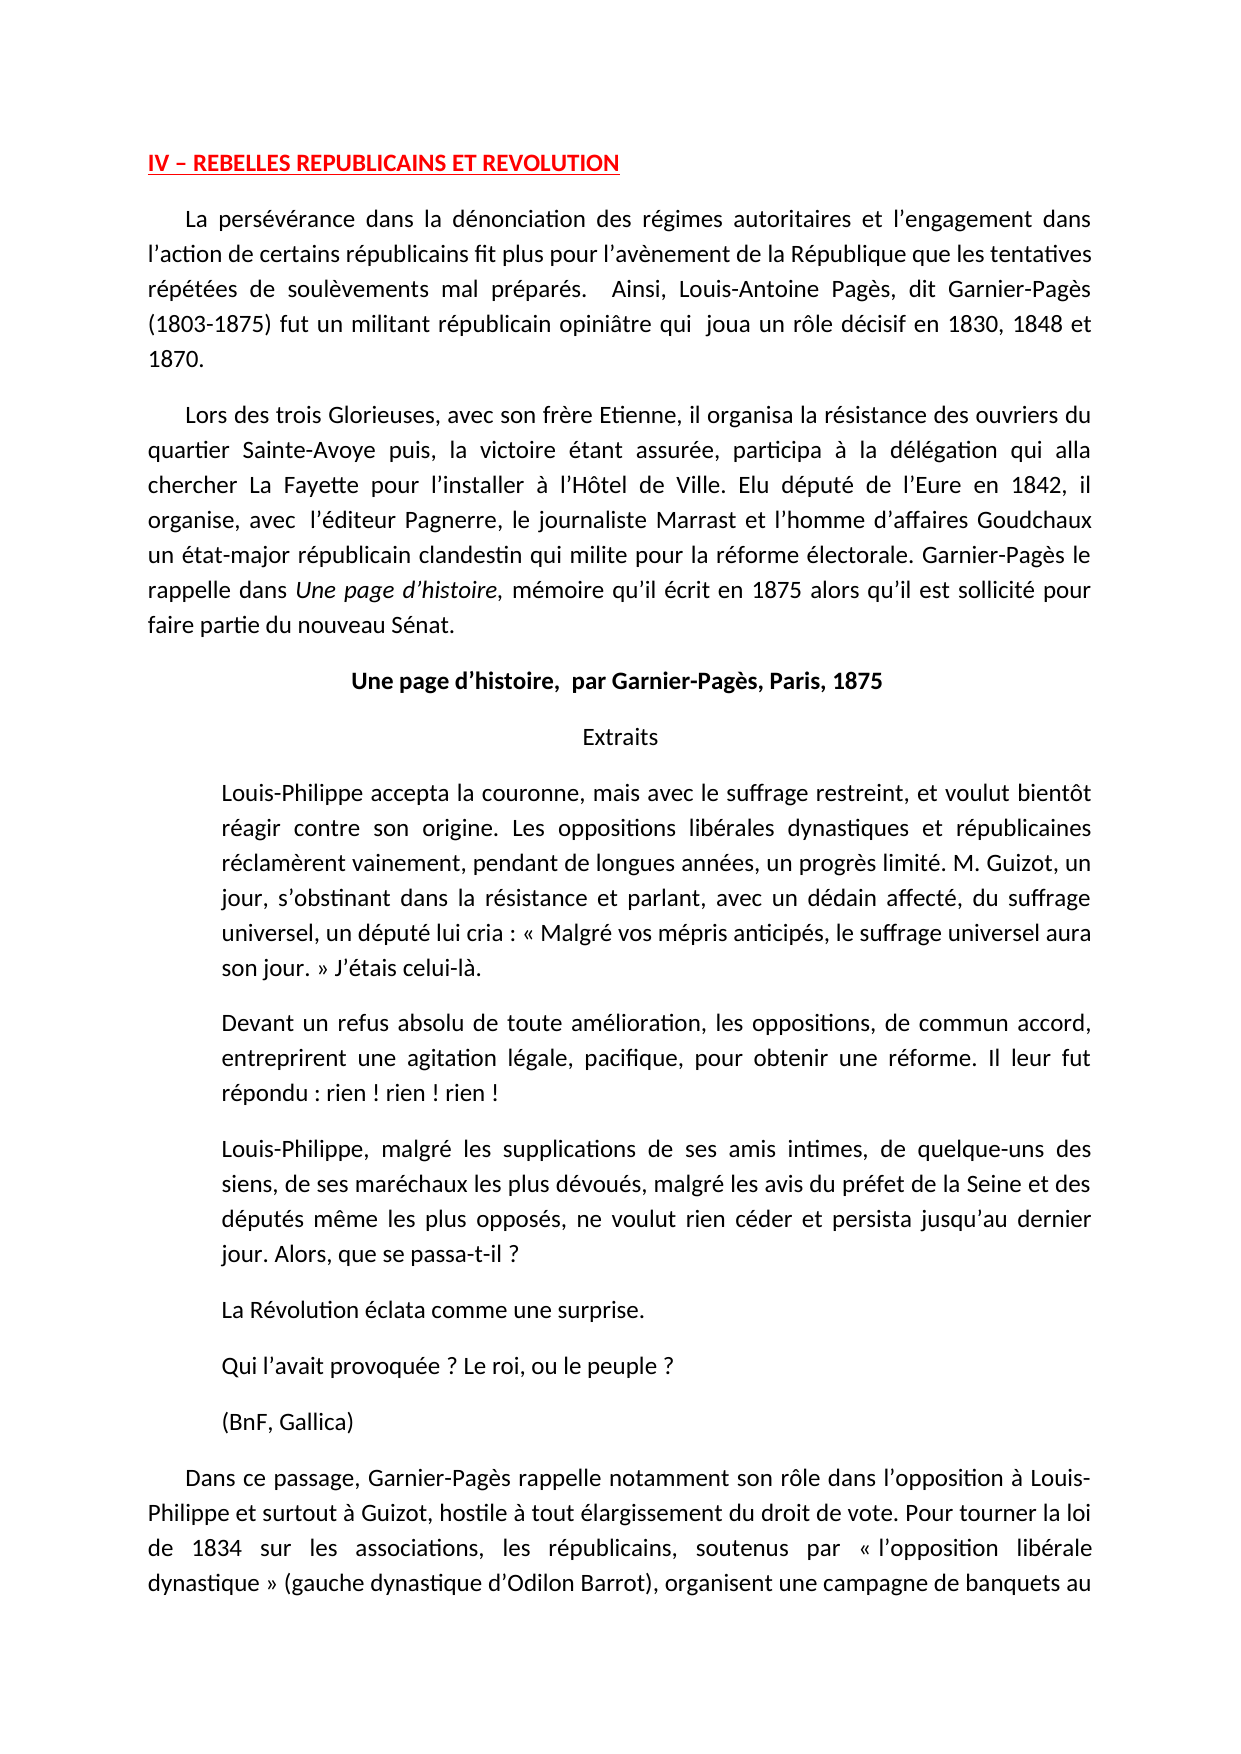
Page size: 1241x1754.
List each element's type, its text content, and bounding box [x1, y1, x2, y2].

text Une page d’histoire, par Garnier-Pagès, Paris, 1875 [148, 665, 1093, 696]
text Extraits [148, 721, 1093, 751]
text Louis-Philippe, malgré les supplications de ses amis intimes, de quelque-uns des siens, de ses maréchaux les plus dévoués, malgré les avis du préfet de la Seine et des députés même les plus opposés, ne voulut rien céder et persista jusqu’au dernier jour. Alors, que se passa-t-il ? [221, 1133, 1093, 1269]
text Devant un refus absolu de toute amélioration, les oppositions, de commun accord, entreprirent une agitation légale, pacifique, pour obtenir une réforme. Il leur fut répondu : rien ! rien ! rien ! [221, 1008, 1093, 1108]
text Louis-Philippe accepta la couronne, mais avec le suffrage restreint, et voulut bientôt réagir contre son origine. Les oppositions libérales dynastiques et républicaines réclamèrent vainement, pendant de longues années, un progrès limité. M. Guizot, un jour, s’obstinant dans la résistance et parlant, avec un dédain affecté, du suffrage universel, un député lui cria : « Malgré vos mépris anticipés, le suffrage universel aura son jour. » J’étais celui-là. [221, 777, 1093, 982]
text IV – REBELLES REPUBLICAINS ET REVOLUTION [148, 148, 1093, 178]
text La Révolution éclata comme une surprise. [148, 1294, 1093, 1325]
text Qui l’avait provoquée ? Le roi, ou le peuple ? [148, 1350, 1093, 1381]
text La persévérance dans la dénonciation des régimes autoritaires et l’engagement dans l’action de certains républicains fit plus pour l’avènement de la République que les tentatives répétées de soulèvements mal préparés. Ainsi, Louis-Antoine Pagès, dit Garnier-Pagès (1803-1875) fut un militant républicain opiniâtre qui joua un rôle décisif en 1830, 1848 et 1870. [148, 203, 1093, 374]
text Dans ce passage, Garnier-Pagès rappelle notamment son rôle dans l’opposition à Louis-Philippe et surtout à Guizot, hostile à tout élargissement du droit de vote. Pour tourner la loi de 1834 sur les associations, les républicains, soutenus par « l’opposition libérale dynastique » (gauche dynastique d’Odilon Barrot), organisent une campagne de banquets au [148, 1462, 1093, 1597]
text Lors des trois Glorieuses, avec son frère Etienne, il organisa la résistance des ouvriers du quartier Sainte-Avoye puis, la victoire étant assurée, participa à la délégation qui alla chercher La Fayette pour l’installer à l’Hôtel de Ville. Elu député de l’Eure en 1842, il organise, avec l’éditeur Pagnerre, le journaliste Marrast et l’homme d’affaires Goudchaux un état-major républicain clandestin qui milite pour la réforme électorale. Garnier-Pagès le rappelle dans Une page d’histoire, mémoire qu’il écrit en 1875 alors qu’il est sollicité pour faire partie du nouveau Sénat. [148, 399, 1093, 640]
text (BnF, Gallica) [148, 1406, 1093, 1436]
